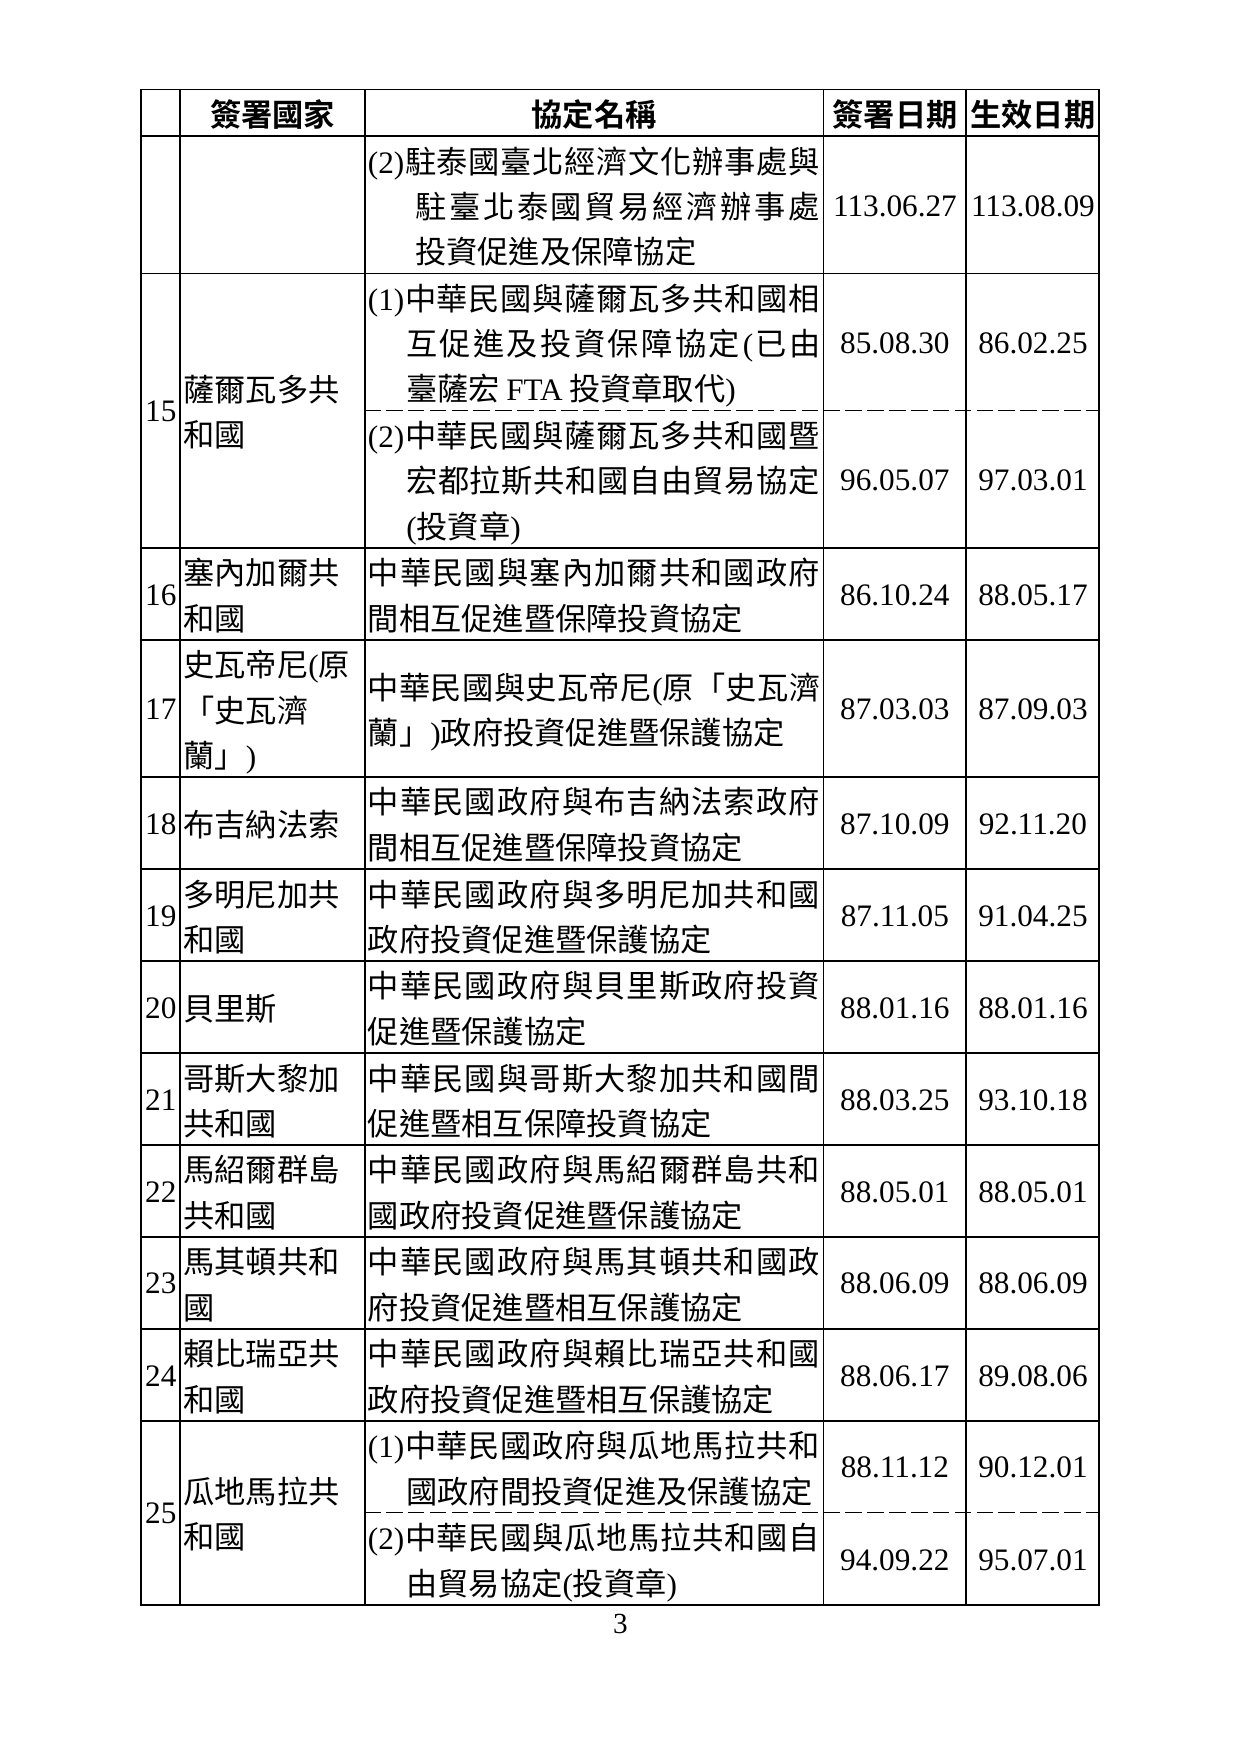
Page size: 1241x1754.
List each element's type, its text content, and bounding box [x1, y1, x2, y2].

table_cell 馬紹爾群島共和國 [181, 1146, 364, 1236]
table_cell 20 [142, 962, 179, 1052]
table_cell 87.03.03 [824, 641, 965, 776]
table_cell 88.01.16 [824, 962, 965, 1052]
table_cell 93.10.18 [967, 1054, 1098, 1144]
table_cell 97.03.01 [967, 410, 1098, 547]
table_cell 多明尼加共和國 [181, 870, 364, 960]
table_cell 88.05.01 [967, 1146, 1098, 1236]
table_cell 87.09.03 [967, 641, 1098, 776]
table_cell 塞內加爾共和國 [181, 549, 364, 639]
table_cell 24 [142, 1330, 179, 1420]
table_cell 布吉納法索 [181, 778, 364, 868]
table_cell 88.05.01 [824, 1146, 965, 1236]
table_cell 96.05.07 [824, 410, 965, 547]
table_cell 86.02.25 [967, 274, 1098, 410]
table_cell 25 [142, 1422, 179, 1604]
table_cell 88.06.09 [824, 1238, 965, 1328]
table_cell 史瓦帝尼(原「史瓦濟蘭」) [181, 641, 364, 776]
table_header [142, 90, 179, 135]
table_cell 85.08.30 [824, 274, 965, 410]
table_cell 113.08.09 [967, 137, 1098, 273]
table_cell 中華民國與史瓦帝尼(原「史瓦濟蘭」)政府投資促進暨保護協定 [366, 641, 823, 776]
table_cell (1)中華民國政府與瓜地馬拉共和國政府間投資促進及保護協定 [366, 1422, 823, 1512]
table_cell 18 [142, 778, 179, 868]
table_cell 中華民國與哥斯大黎加共和國間促進暨相互保障投資協定 [366, 1054, 823, 1144]
table_cell 88.11.12 [824, 1422, 965, 1512]
table_cell 113.06.27 [824, 137, 965, 273]
table_cell 17 [142, 641, 179, 776]
table_cell 21 [142, 1054, 179, 1144]
table_cell 16 [142, 549, 179, 639]
table_cell (1)中華民國與薩爾瓦多共和國相互促進及投資保障協定(已由臺薩宏FTA投資章取代) [366, 274, 823, 410]
table_cell 中華民國與塞內加爾共和國政府間相互促進暨保障投資協定 [366, 549, 823, 639]
table_cell 22 [142, 1146, 179, 1236]
table_cell 90.12.01 [967, 1422, 1098, 1512]
table_cell 15 [142, 274, 179, 547]
table_cell 88.01.16 [967, 962, 1098, 1052]
table_cell 中華民國政府與馬其頓共和國政府投資促進暨相互保護協定 [366, 1238, 823, 1328]
table_cell 86.10.24 [824, 549, 965, 639]
table_cell 瓜地馬拉共和國 [181, 1422, 364, 1604]
table_cell 87.11.05 [824, 870, 965, 960]
table_cell [142, 137, 179, 273]
table_cell 88.06.17 [824, 1330, 965, 1420]
table_cell 中華民國政府與多明尼加共和國政府投資促進暨保護協定 [366, 870, 823, 960]
table_cell 91.04.25 [967, 870, 1098, 960]
table_cell 貝里斯 [181, 962, 364, 1052]
table_cell 哥斯大黎加共和國 [181, 1054, 364, 1144]
table_cell 94.09.22 [824, 1512, 965, 1604]
table_cell 87.10.09 [824, 778, 965, 868]
table_cell 中華民國政府與貝里斯政府投資促進暨保護協定 [366, 962, 823, 1052]
table_cell 88.06.09 [967, 1238, 1098, 1328]
table_header 協定名稱 [366, 90, 823, 135]
table_cell 23 [142, 1238, 179, 1328]
table_header 簽署日期 [824, 90, 965, 135]
table_cell 薩爾瓦多共和國 [181, 274, 364, 547]
table_cell 中華民國政府與布吉納法索政府間相互促進暨保障投資協定 [366, 778, 823, 868]
table_cell (2)中華民國與瓜地馬拉共和國自由貿易協定(投資章) [366, 1512, 823, 1604]
table_header 生效日期 [967, 90, 1098, 135]
table_cell 95.07.01 [967, 1512, 1098, 1604]
table_cell 中華民國政府與賴比瑞亞共和國政府投資促進暨相互保護協定 [366, 1330, 823, 1420]
table_cell [181, 137, 364, 273]
table_cell 賴比瑞亞共和國 [181, 1330, 364, 1420]
table_cell 馬其頓共和國 [181, 1238, 364, 1328]
table_cell 89.08.06 [967, 1330, 1098, 1420]
table_cell 92.11.20 [967, 778, 1098, 868]
table_header 簽署國家 [181, 90, 364, 135]
table_cell 88.03.25 [824, 1054, 965, 1144]
table_cell 中華民國政府與馬紹爾群島共和國政府投資促進暨保護協定 [366, 1146, 823, 1236]
table_cell 19 [142, 870, 179, 960]
table_cell (2)中華民國與薩爾瓦多共和國暨宏都拉斯共和國自由貿易協定(投資章) [366, 410, 823, 547]
table_cell (2)駐泰國臺北經濟文化辦事處與 駐臺北泰國貿易經濟辦事處投資促進及保障協定 [366, 137, 823, 273]
table_cell 88.05.17 [967, 549, 1098, 639]
